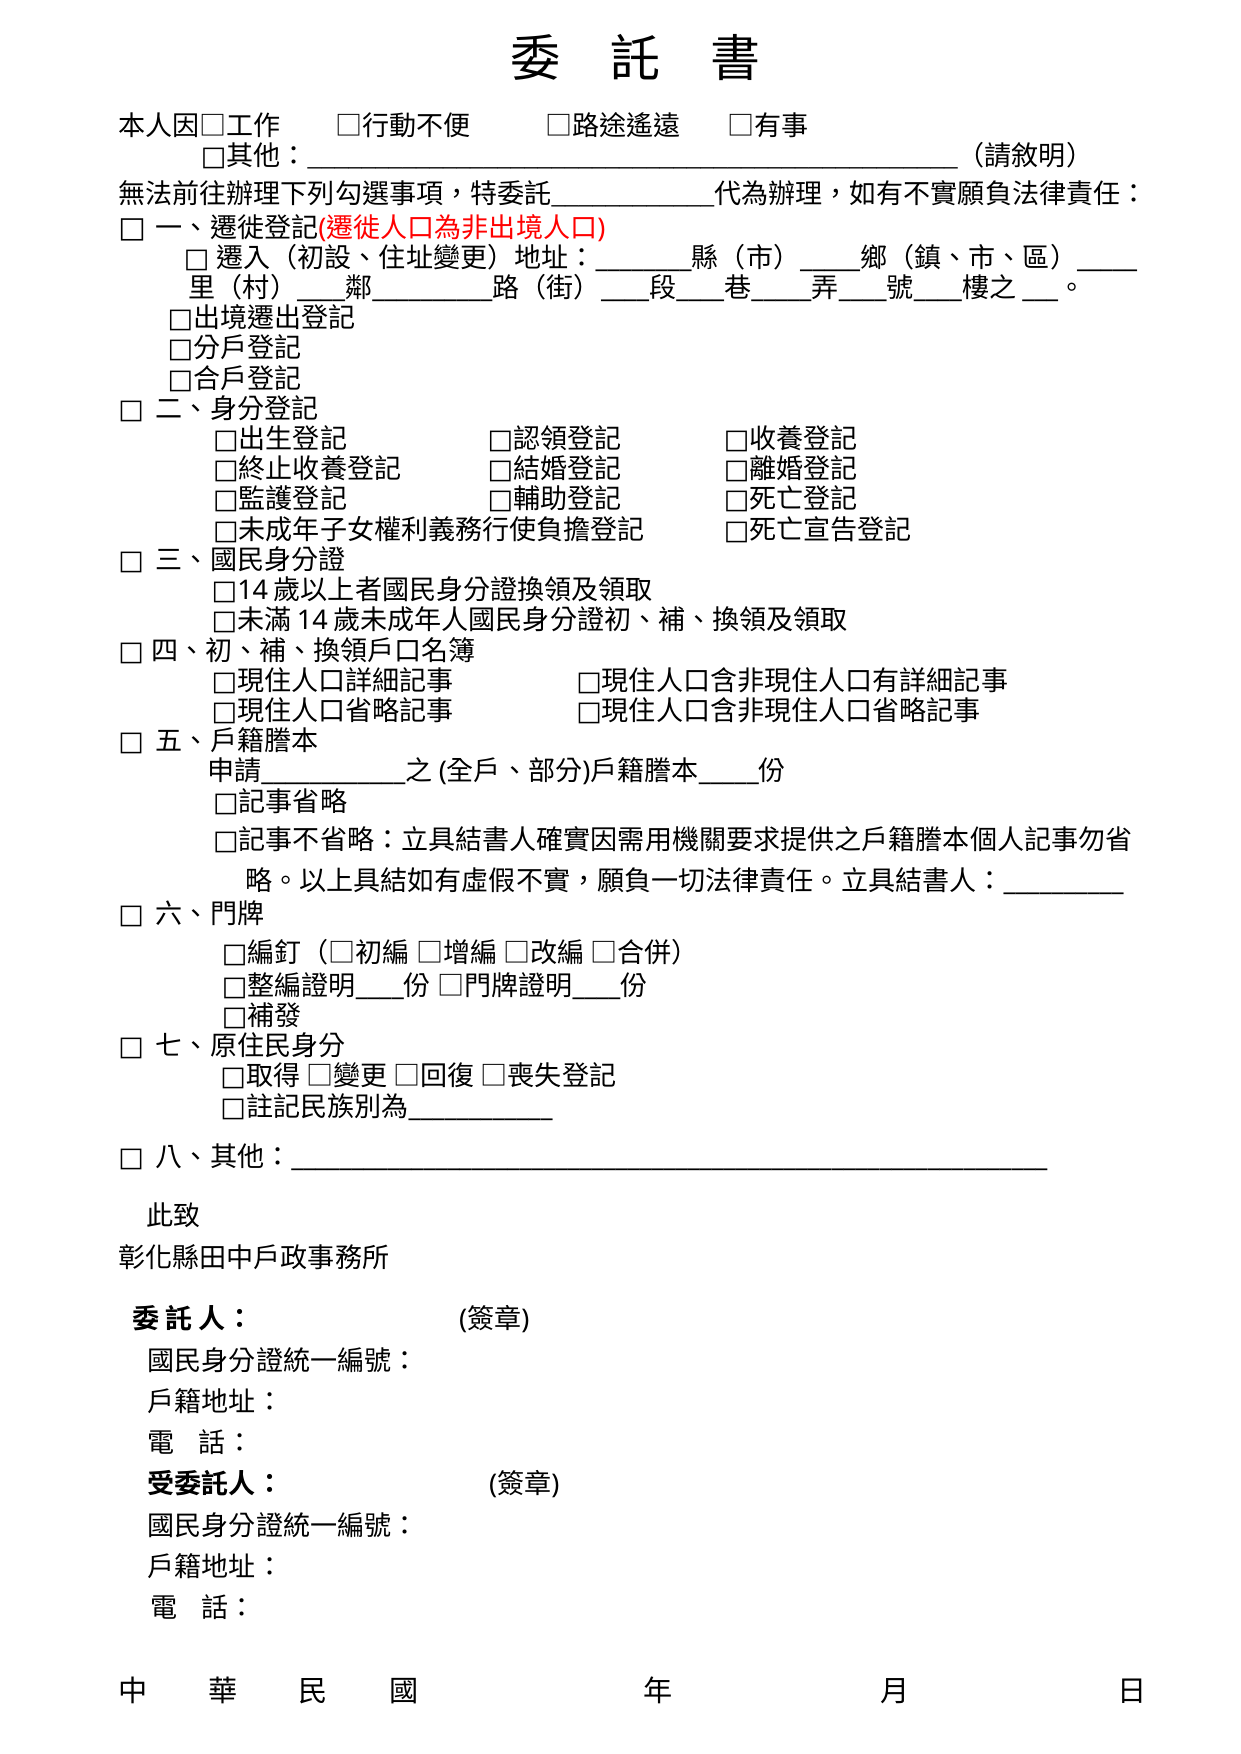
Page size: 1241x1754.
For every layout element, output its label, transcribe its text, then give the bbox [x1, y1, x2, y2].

text □記事不省略：立具結書人確實因需用機關要求提供之戶籍謄本個人記事勿省略。以上具結如有虛假不實，願負一切法律責任。立具結書人：__________ [213, 817, 1152, 899]
text □編釘（□初編 □增編 □改編 □合併） [222, 930, 1152, 971]
text 委 託 書 [118, 18, 1152, 91]
text □監護登記 □輔助登記 □死亡登記 [213, 485, 1152, 515]
list 三、國民身分證 [118, 545, 1152, 575]
text □分戶登記 [118, 334, 1152, 364]
text 申請____________之 (全戶、部分)戶籍謄本_____份 [207, 757, 1152, 787]
text 電 話： [118, 1585, 1152, 1627]
text □現住人口詳細記事 □現住人口含非現住人口有詳細記事 [211, 666, 1152, 696]
text 國民身分證統一編號： [118, 1503, 1152, 1544]
text 受委託人： (簽章) [118, 1462, 1152, 1503]
text □ 遷入（初設、住址變更）地址：________縣（市）_____鄉（鎮、市、區）_____ [156, 243, 1152, 273]
list 二、身分登記 [118, 394, 1152, 424]
list 八、其他：_______________________________________________________________ [118, 1143, 1152, 1173]
text □整編證明____份 □門牌證明____份 [222, 971, 1152, 1001]
text □出生登記 □認領登記 □收養登記 [213, 424, 1152, 454]
text 無法前往辦理下列勾選事項，特委託____________代為辦理，如有不實願負法律責任： [118, 172, 1152, 213]
text 里（村）____鄰__________路（街）____段____巷_____弄____號____樓之 ___。 [118, 273, 1152, 303]
text 委 託 人： (簽章) [118, 1297, 1152, 1338]
text 戶籍地址： [118, 1544, 1152, 1585]
text □註記民族別為____________ [220, 1092, 1152, 1122]
text 電 話： [118, 1420, 1152, 1462]
text □其他：________________________________________________（請敘明） [201, 141, 1152, 172]
list 一、遷徙登記(遷徙人口為非出境人口) [118, 213, 1152, 243]
text □取得 □變更 □回復 □喪失登記 [220, 1062, 1152, 1092]
text 戶籍地址： [118, 1379, 1152, 1420]
text □出境遷出登記 [118, 303, 1152, 334]
text 此致 [118, 1193, 1152, 1235]
text □合戶登記 [118, 364, 1152, 394]
text 國民身分證統一編號： [118, 1338, 1152, 1379]
text □ 四、初、補、換領戶口名簿 [118, 636, 1152, 666]
text 本人因□工作 □行動不便 □路途遙遠 □有事 [118, 111, 1152, 141]
text □未成年子女權利義務行使負擔登記 □死亡宣告登記 [213, 515, 1152, 545]
list 五、戶籍謄本 [118, 726, 1152, 757]
list 七、原住民身分 [118, 1031, 1152, 1062]
text □未滿14歲未成年人國民身分證初、補、換領及領取 [211, 606, 1152, 636]
list 六、門牌 [118, 899, 1152, 930]
text □終止收養登記 □結婚登記 □離婚登記 [213, 454, 1152, 485]
text 中 華 民 國 年 月 日 [118, 1647, 1152, 1730]
text □14歲以上者國民身分證換領及領取 [211, 575, 1152, 606]
text □現住人口省略記事 □現住人口含非現住人口省略記事 [211, 696, 1152, 726]
text □補發 [222, 1001, 1152, 1031]
text □記事省略 [213, 787, 1152, 817]
text 彰化縣田中戶政事務所 [118, 1235, 1152, 1276]
